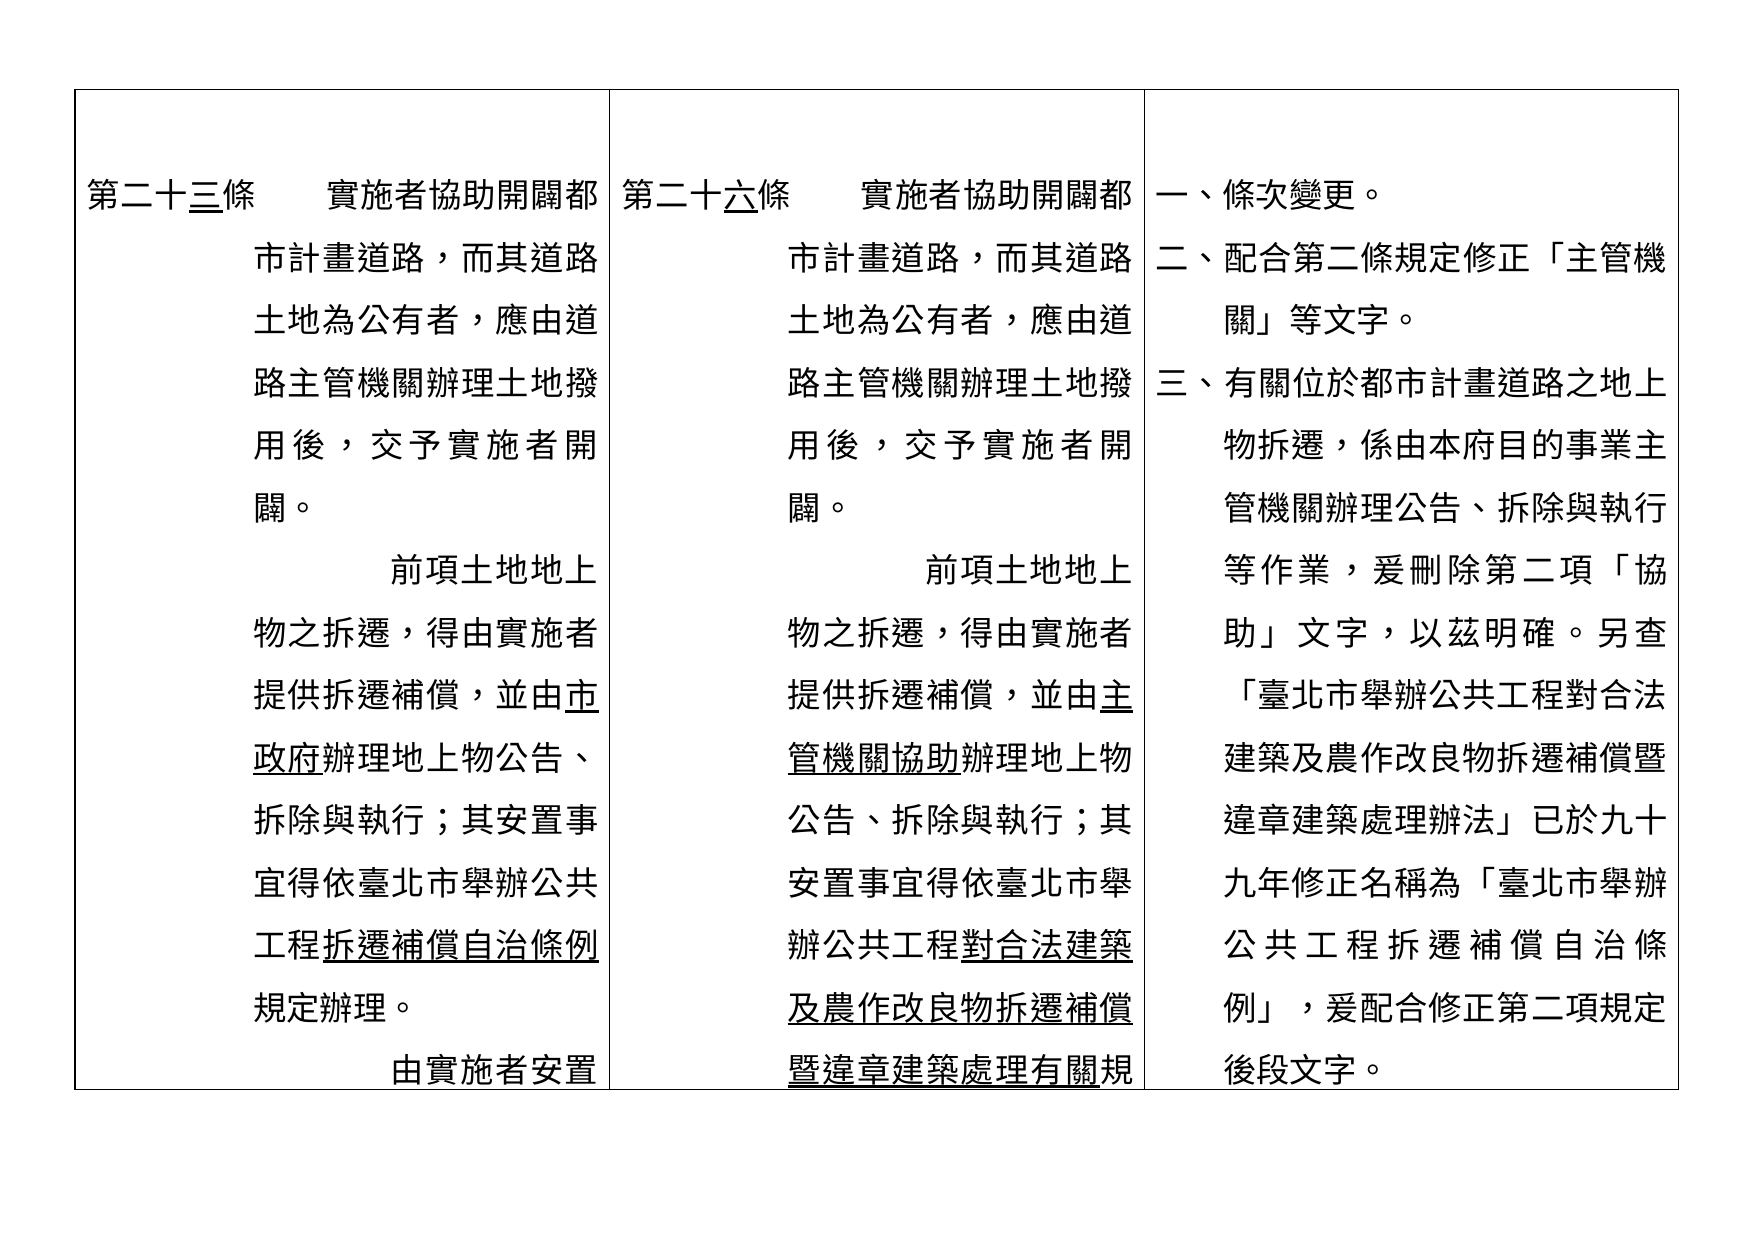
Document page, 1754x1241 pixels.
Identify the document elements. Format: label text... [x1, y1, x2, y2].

table_cell 第二十六條 實施者協助開闢都市計畫道路，而其道路土地為公有者，應由道路主管機關辦理土地撥用後，交予實施者開闢。 前項土地地上物之拆遷，得由實施者提供拆遷補償，並由主管機關協助辦理地上物公告、拆除與執行；其安置事宜得依臺北市舉辦公共工程對合法建築及農作改良物拆遷補償暨違章建築處理有關規 [610, 90, 1144, 1089]
table_cell 一、條次變更。 二、配合第二條規定修正「主管機關」等文字。 三、有關位於都市計畫道路之地上物拆遷，係由本府目的事業主管機關辦理公告、拆除與執行等作業，爰刪除第二項「協助」文字，以茲明確。另查「臺北市舉辦公共工程對合法建築及農作改良物拆遷補償暨違章建築處理辦法」已於九十九年修正名稱為「臺北市舉辦公共工程拆遷補償自治條例」，爰配合修正第二項規定後段文字。 [1145, 90, 1678, 1089]
table_cell 第二十三條 實施者協助開闢都市計畫道路，而其道路土地為公有者，應由道路主管機關辦理土地撥用後，交予實施者開闢。 前項土地地上物之拆遷，得由實施者提供拆遷補償，並由市政府辦理地上物公告、拆除與執行；其安置事宜得依臺北市舉辦公共工程拆遷補償自治條例規定辦理。 由實施者安置 [76, 90, 609, 1089]
